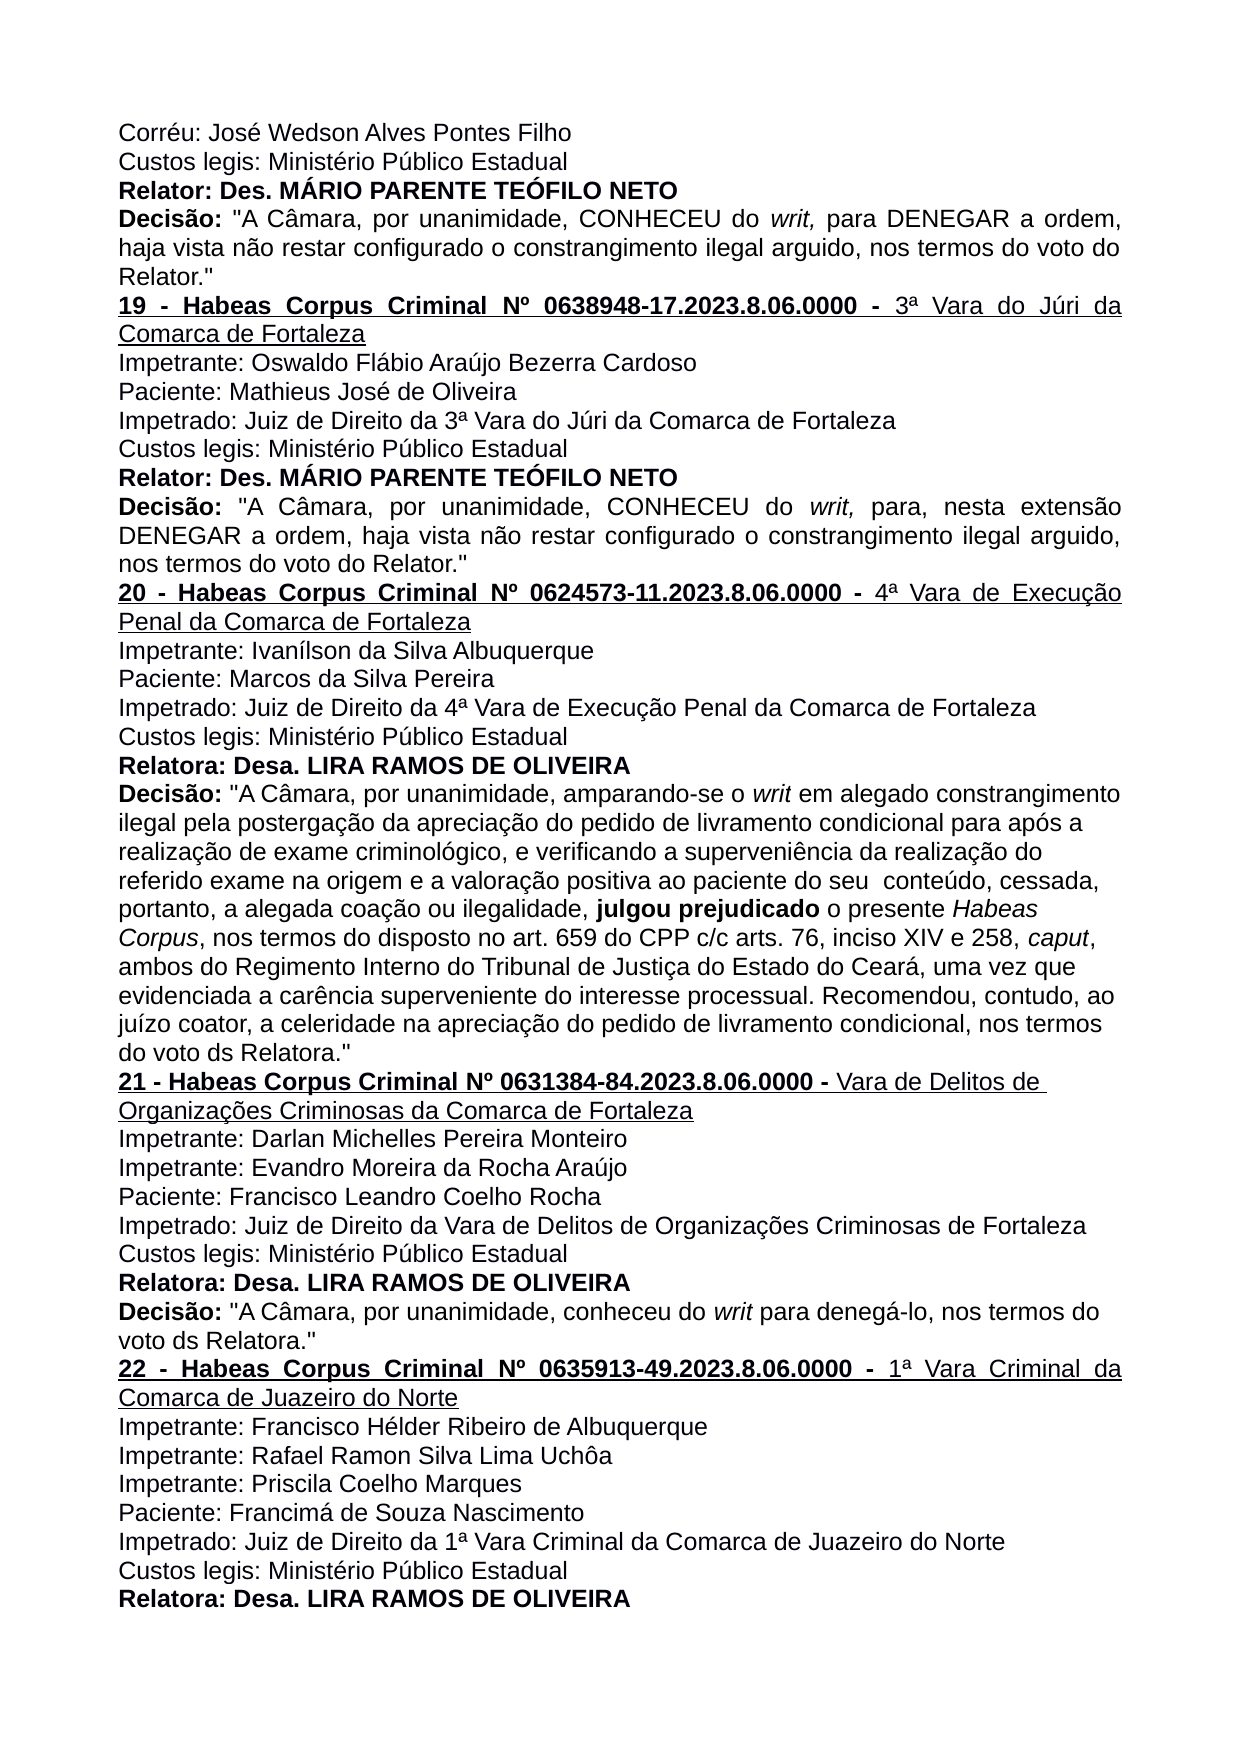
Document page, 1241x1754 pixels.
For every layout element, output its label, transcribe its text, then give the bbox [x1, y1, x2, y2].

text Decisão: "A Câmara, por unanimidade, conheceu do writ para denegá-lo, nos termos do voto ds Relatora." [118, 1297, 1122, 1354]
text Penal da Comarca de Fortaleza [118, 604, 1122, 636]
text Impetrado: Juiz de Direito da Vara de Delitos de Organizações Criminosas de Fortaleza [118, 1211, 1122, 1239]
text Relator: Des. MÁRIO PARENTE TEÓFILO NETO [118, 176, 1122, 204]
text Impetrante: Rafael Ramon Silva Lima Uchôa [118, 1441, 1122, 1469]
text Decisão: "A Câmara, por unanimidade, amparando-se o writ em alegado constrangimento ilegal pela postergação da apreciação do pedido de livramento condicional para após a realização de exame criminológico, e verificando a superveniência da realização do referido exame na origem e a valoração positiva ao paciente do seu conteúdo, cessada, portanto, a alegada coação ou ilegalidade, julgou prejudicado o presente Habeas Corpus, nos termos do disposto no art. 659 do CPP c/c arts. 76, inciso XIV e 258, caput, ambos do Regimento Interno do Tribunal de Justiça do Estado do Ceará, uma vez que evidenciada a carência superveniente do interesse processual. Recomendou, contudo, ao juízo coator, a celeridade na apreciação do pedido de livramento condicional, nos termos do voto ds Relatora." [118, 779, 1122, 1067]
text 19 - Habeas Corpus Criminal Nº 0638948-17.2023.8.06.0000 - 3ª Vara do Júri da [118, 291, 1122, 316]
text Decisão: "A Câmara, por unanimidade, CONHECEU do writ, para DENEGAR a ordem, haja vista não restar configurado o constrangimento ilegal arguido, nos termos do voto do Relator." [118, 204, 1122, 291]
text Paciente: Francisco Leandro Coelho Rocha [118, 1182, 1122, 1211]
text Comarca de Fortaleza [118, 317, 1122, 348]
text Impetrante: Darlan Michelles Pereira Monteiro [118, 1124, 1122, 1153]
text 22 - Habeas Corpus Criminal Nº 0635913-49.2023.8.06.0000 - 1ª Vara Criminal da [118, 1354, 1122, 1379]
text Impetrado: Juiz de Direito da 4ª Vara de Execução Penal da Comarca de Fortaleza [118, 693, 1122, 722]
text Paciente: Mathieus José de Oliveira [118, 377, 1122, 406]
text Impetrado: Juiz de Direito da 3ª Vara do Júri da Comarca de Fortaleza [118, 406, 1122, 434]
text Custos legis: Ministério Público Estadual [118, 434, 1122, 463]
text Relatora: Desa. LIRA RAMOS DE OLIVEIRA [118, 751, 1122, 779]
text Custos legis: Ministério Público Estadual [118, 722, 1122, 751]
text Relatora: Desa. LIRA RAMOS DE OLIVEIRA [118, 1584, 1122, 1613]
text Custos legis: Ministério Público Estadual [118, 1239, 1122, 1268]
text Paciente: Marcos da Silva Pereira [118, 664, 1122, 693]
text Impetrante: Priscila Coelho Marques [118, 1469, 1122, 1498]
text Comarca de Juazeiro do Norte [118, 1381, 1122, 1412]
text Impetrante: Evandro Moreira da Rocha Araújo [118, 1153, 1122, 1182]
text Custos legis: Ministério Público Estadual [118, 1556, 1122, 1584]
text Corréu: José Wedson Alves Pontes Filho [118, 118, 1122, 147]
text Impetrante: Francisco Hélder Ribeiro de Albuquerque [118, 1412, 1122, 1441]
text Relator: Des. MÁRIO PARENTE TEÓFILO NETO [118, 463, 1122, 492]
text Custos legis: Ministério Público Estadual [118, 147, 1122, 176]
text Impetrado: Juiz de Direito da 1ª Vara Criminal da Comarca de Juazeiro do Norte [118, 1527, 1122, 1556]
text Impetrante: Oswaldo Flábio Araújo Bezerra Cardoso [118, 348, 1122, 377]
text 21 - Habeas Corpus Criminal Nº 0631384-84.2023.8.06.0000 - Vara de Delitos de Organizações Criminosas da Comarca de Fortaleza [118, 1067, 1122, 1124]
text Paciente: Francimá de Souza Nascimento [118, 1498, 1122, 1527]
text Impetrante: Ivanílson da Silva Albuquerque [118, 636, 1122, 664]
text Decisão: "A Câmara, por unanimidade, CONHECEU do writ, para, nesta extensão DENEGAR a ordem, haja vista não restar configurado o constrangimento ilegal arguido, nos termos do voto do Relator." [118, 492, 1122, 578]
text 20 - Habeas Corpus Criminal Nº 0624573-11.2023.8.06.0000 - 4ª Vara de Execução [118, 578, 1122, 603]
text Relatora: Desa. LIRA RAMOS DE OLIVEIRA [118, 1268, 1122, 1297]
